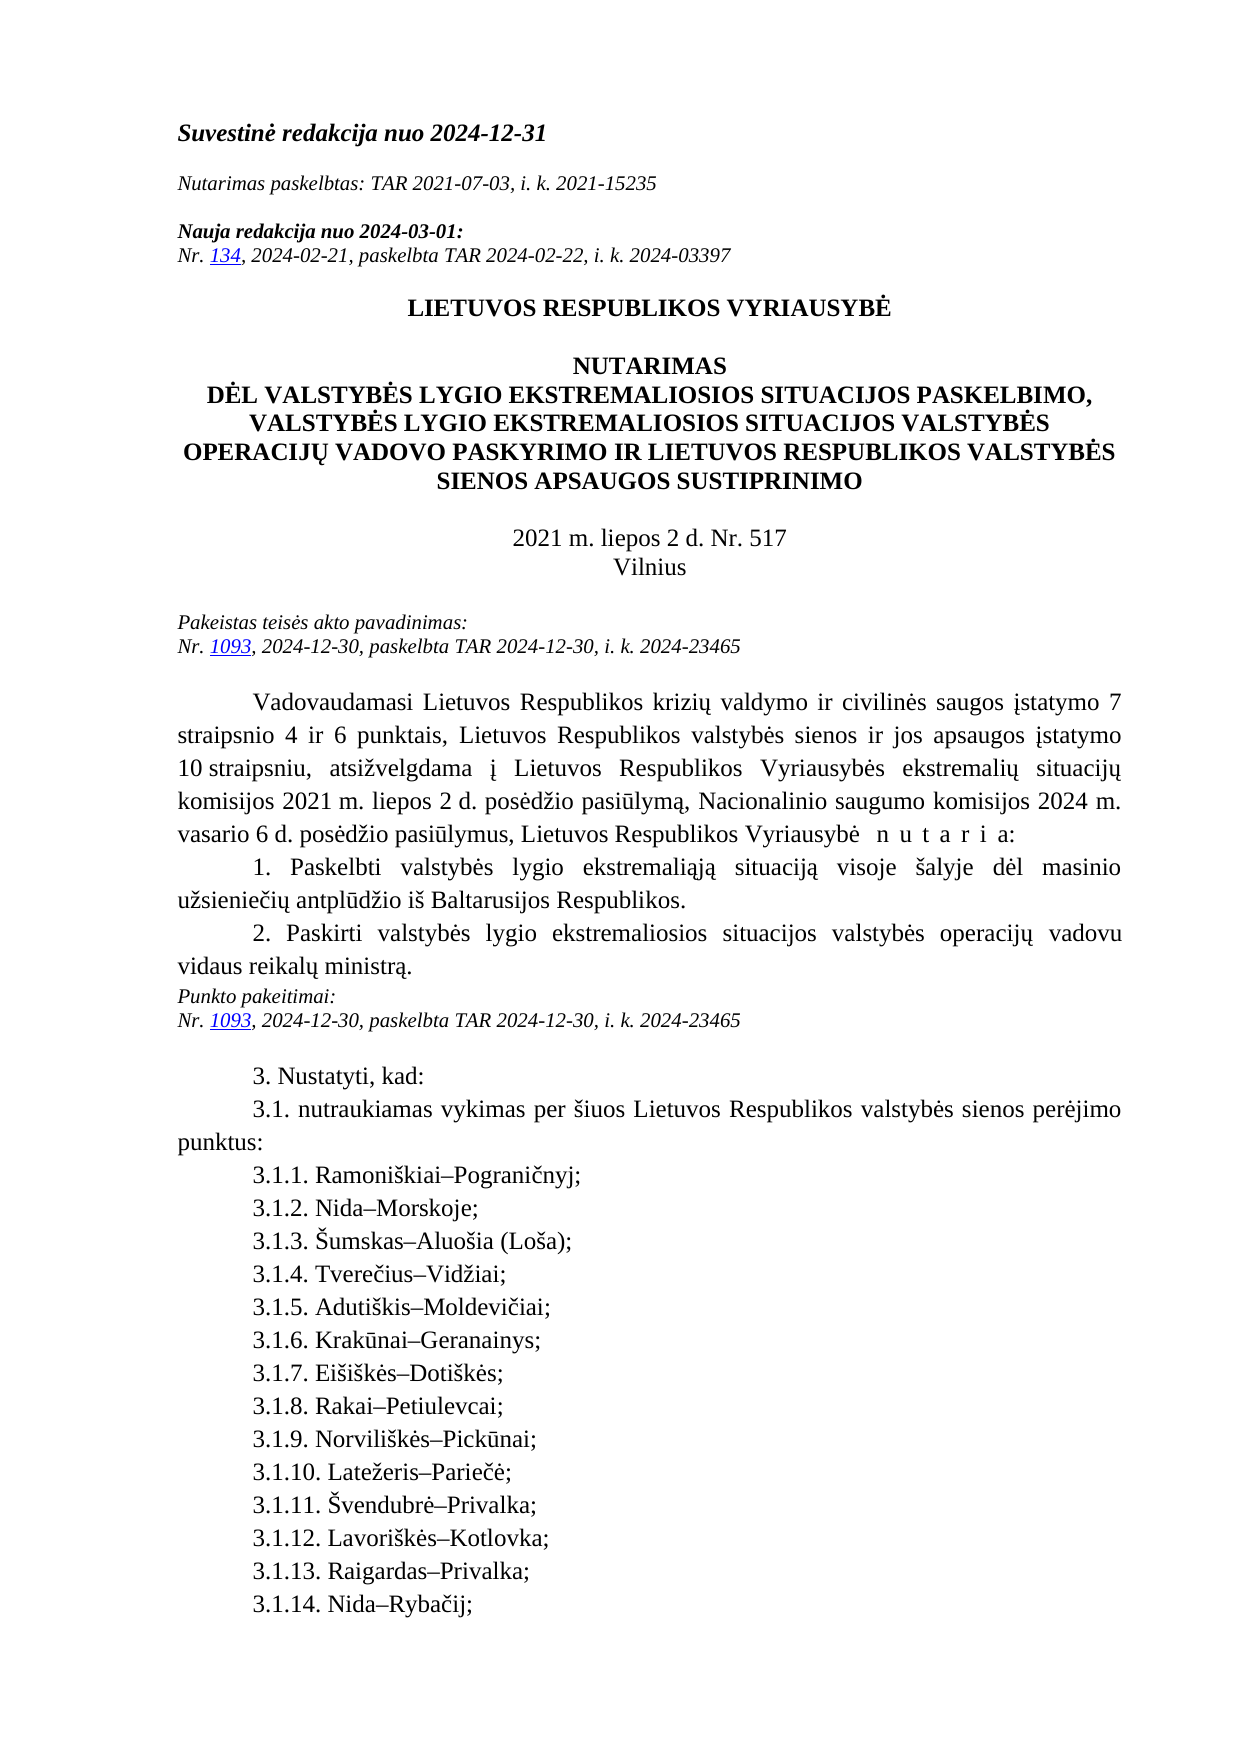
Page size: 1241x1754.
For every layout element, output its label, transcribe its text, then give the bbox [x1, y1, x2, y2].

text 3.1.2. Nida–Morskoje; [177, 1193, 1122, 1222]
text DĖL VALSTYBĖS LYGIO EKSTREMALIOSIOS SITUACIJOS PASKELBIMO, VALSTYBĖS LYGIO EKSTREMALIOSIOS SITUACIJOS VALSTYBĖS OPERACIJŲ VADOVO PASKYRIMO IR LIETUVOS RESPUBLIKOS VALSTYBĖS SIENOS APSAUGOS SUSTIPRINIMO [177, 380, 1122, 495]
text 3.1.11. Švendubrė–Privalka; [177, 1490, 1122, 1519]
text Nr. 1093, 2024-12-30, paskelbta TAR 2024-12-30, i. k. 2024-23465 [177, 634, 1122, 658]
text Nr. 1093, 2024-12-30, paskelbta TAR 2024-12-30, i. k. 2024-23465 [177, 1008, 1122, 1032]
text Lietuvos Respublikos Vyriausybė [177, 293, 1122, 322]
text 3. Nustatyti, kad: [177, 1061, 1122, 1089]
text Nr. 134, 2024-02-21, paskelbta TAR 2024-02-22, i. k. 2024-03397 [177, 243, 1122, 267]
text Vadovaudamasi Lietuvos Respublikos krizių valdymo ir civilinės saugos įstatymo 7 straipsnio 4 ir 6 punktais, Lietuvos Respublikos valstybės sienos ir jos apsaugos įstatymo 10 straipsniu, atsižvelgdama į Lietuvos Respublikos Vyriausybės ekstremalių situacijų komisijos 2021 m. liepos 2 d. posėdžio pasiūlymą, Nacionalinio saugumo komisijos 2024 m. vasario 6 d. posėdžio pasiūlymus, Lietuvos Respublikos Vyriausybė nutaria: [177, 687, 1122, 847]
text 2. Paskirti valstybės lygio ekstremaliosios situacijos valstybės operacijų vadovu vidaus reikalų ministrą. [177, 918, 1122, 979]
text 3.1.6. Krakūnai–Geranainys; [177, 1325, 1122, 1354]
text 3.1.5. Adutiškis–Moldevičiai; [177, 1292, 1122, 1321]
text 3.1.10. Latežeris–Pariečė; [177, 1457, 1122, 1486]
text 3.1.3. Šumskas–Aluošia (Loša); [177, 1226, 1122, 1254]
text 3.1.4. Tverečius–Vidžiai; [177, 1259, 1122, 1288]
text Vilnius [177, 552, 1122, 581]
text Pakeistas teisės akto pavadinimas: [177, 610, 1122, 634]
text Nutarimas paskelbtas: TAR 2021-07-03, i. k. 2021-15235 [177, 171, 1122, 195]
text nutarimas [177, 351, 1122, 380]
text Punkto pakeitimai: [177, 984, 1122, 1008]
text Nauja redakcija nuo 2024-03-01: [177, 219, 1122, 243]
text Suvestinė redakcija nuo 2024-12-31 [177, 118, 1122, 147]
text 3.1.8. Rakai–Petiulevcai; [177, 1391, 1122, 1420]
text 3.1.14. Nida–Rybačij; [177, 1589, 1122, 1618]
text 3.1.7. Eišiškės–Dotiškės; [177, 1358, 1122, 1387]
text 3.1.12. Lavoriškės–Kotlovka; [177, 1523, 1122, 1552]
text 1. Paskelbti valstybės lygio ekstremaliąją situaciją visoje šalyje dėl masinio užsieniečių antplūdžio iš Baltarusijos Respublikos. [177, 852, 1122, 913]
text 3.1.1. Ramoniškiai–Pograničnyj; [177, 1160, 1122, 1188]
text 2021 m. liepos 2 d. Nr. 517 [177, 523, 1122, 552]
text 3.1.13. Raigardas–Privalka; [177, 1556, 1122, 1585]
text 3.1. nutraukiamas vykimas per šiuos Lietuvos Respublikos valstybės sienos perėjimo punktus: [177, 1094, 1122, 1156]
text 3.1.9. Norviliškės–Pickūnai; [177, 1424, 1122, 1453]
